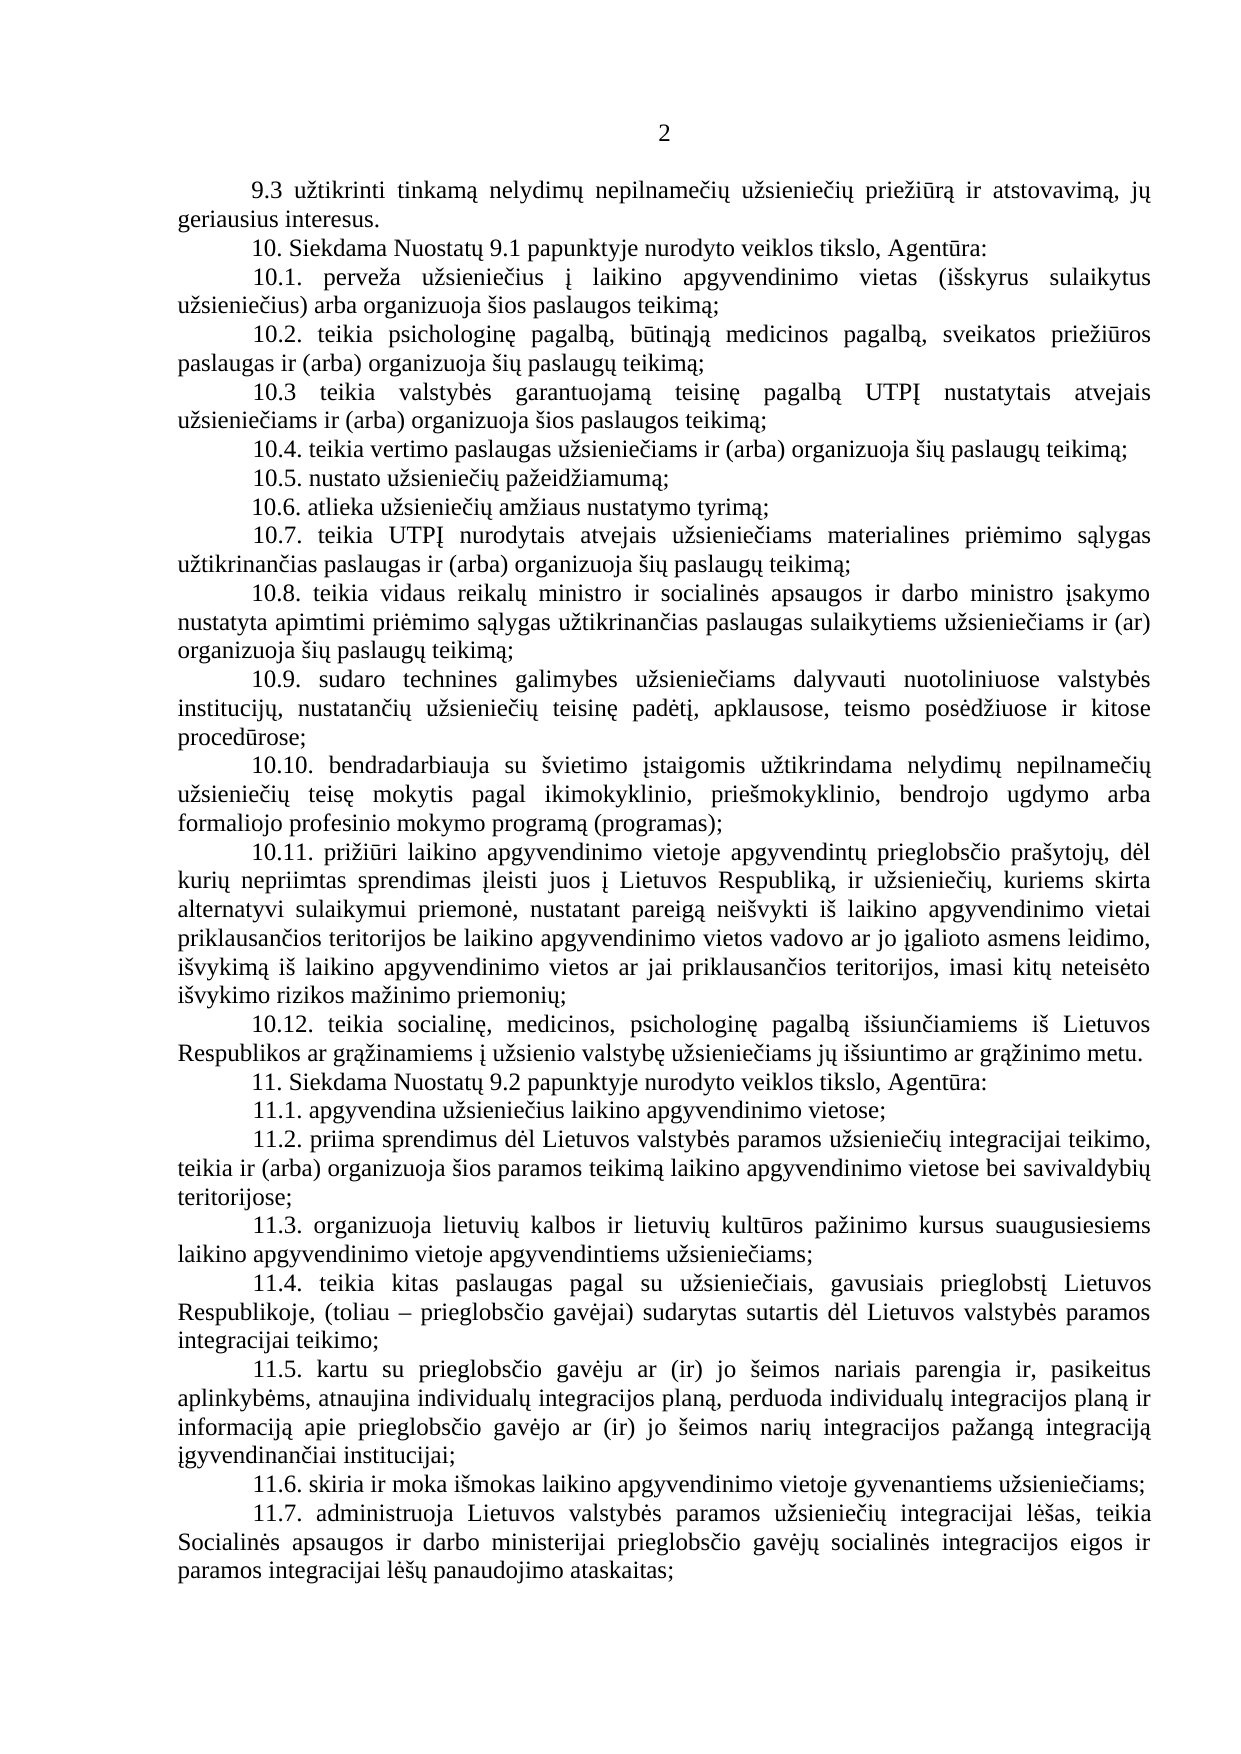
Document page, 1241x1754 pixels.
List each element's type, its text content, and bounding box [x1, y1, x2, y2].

text 10.4. teikia vertimo paslaugas užsieniečiams ir (arba) organizuoja šių paslaugų teikimą; [177, 434, 1151, 463]
text 10.8. teikia vidaus reikalų ministro ir socialinės apsaugos ir darbo ministro įsakymo nustatyta apimtimi priėmimo sąlygas užtikrinančias paslaugas sulaikytiems užsieniečiams ir (ar) organizuoja šių paslaugų teikimą; [177, 578, 1152, 664]
text 10.6. atlieka užsieniečių amžiaus nustatymo tyrimą; [251, 492, 1152, 521]
text 10.1. perveža užsieniečius į laikino apgyvendinimo vietas (išskyrus sulaikytus užsieniečius) arba organizuoja šios paslaugos teikimą; [177, 262, 1152, 319]
text 11.4. teikia kitas paslaugas pagal su užsieniečiais, gavusiais prieglobstį Lietuvos Respublikoje, (toliau – prieglobsčio gavėjai) sudarytas sutartis dėl Lietuvos valstybės paramos integracijai teikimo; [177, 1268, 1152, 1354]
text 9.3 užtikrinti tinkamą nelydimų nepilnamečių užsieniečių priežiūrą ir atstovavimą, jų geriausius interesus. [177, 176, 1152, 233]
text 11.7. administruoja Lietuvos valstybės paramos užsieniečių integracijai lėšas, teikia Socialinės apsaugos ir darbo ministerijai prieglobsčio gavėjų socialinės integracijos eigos ir paramos integracijai lėšų panaudojimo ataskaitas; [177, 1498, 1152, 1584]
text 11.6. skiria ir moka išmokas laikino apgyvendinimo vietoje gyvenantiems užsieniečiams; [177, 1469, 1152, 1498]
text 10.9. sudaro technines galimybes užsieniečiams dalyvauti nuotoliniuose valstybės institucijų, nustatančių užsieniečių teisinę padėtį, apklausose, teismo posėdžiuose ir kitose procedūrose; [177, 664, 1152, 751]
text 11.5. kartu su prieglobsčio gavėju ar (ir) jo šeimos nariais parengia ir, pasikeitus aplinkybėms, atnaujina individualų integracijos planą, perduoda individualų integracijos planą ir informaciją apie prieglobsčio gavėjo ar (ir) jo šeimos narių integracijos pažangą integraciją įgyvendinančiai institucijai; [177, 1354, 1152, 1469]
text 11.2. priima sprendimus dėl Lietuvos valstybės paramos užsieniečių integracijai teikimo, teikia ir (arba) organizuoja šios paramos teikimą laikino apgyvendinimo vietose bei savivaldybių teritorijose; [177, 1124, 1152, 1211]
text 10.11. prižiūri laikino apgyvendinimo vietoje apgyvendintų prieglobsčio prašytojų, dėl kurių nepriimtas sprendimas įleisti juos į Lietuvos Respubliką, ir užsieniečių, kuriems skirta alternatyvi sulaikymui priemonė, nustatant pareigą neišvykti iš laikino apgyvendinimo vietai priklausančios teritorijos be laikino apgyvendinimo vietos vadovo ar jo įgalioto asmens leidimo, išvykimą iš laikino apgyvendinimo vietos ar jai priklausančios teritorijos, imasi kitų neteisėto išvykimo rizikos mažinimo priemonių; [177, 837, 1152, 1009]
text 10.2. teikia psichologinę pagalbą, būtinąją medicinos pagalbą, sveikatos priežiūros paslaugas ir (arba) organizuoja šių paslaugų teikimą; [177, 319, 1152, 377]
text 10.12. teikia socialinę, medicinos, psichologinę pagalbą išsiunčiamiems iš Lietuvos Respublikos ar grąžinamiems į užsienio valstybę užsieniečiams jų išsiuntimo ar grąžinimo metu. [177, 1009, 1152, 1067]
text 10.3 teikia valstybės garantuojamą teisinę pagalbą UTPĮ nustatytais atvejais užsieniečiams ir (arba) organizuoja šios paslaugos teikimą; [177, 377, 1152, 434]
text 11. Siekdama Nuostatų 9.2 papunktyje nurodyto veiklos tikslo, Agentūra: [177, 1067, 1152, 1096]
text 10.5. nustato užsieniečių pažeidžiamumą; [177, 463, 1152, 492]
text 10. Siekdama Nuostatų 9.1 papunktyje nurodyto veiklos tikslo, Agentūra: [177, 233, 1152, 262]
text 11.1. apgyvendina užsieniečius laikino apgyvendinimo vietose; [177, 1096, 1152, 1124]
text 10.7. teikia UTPĮ nurodytais atvejais užsieniečiams materialines priėmimo sąlygas užtikrinančias paslaugas ir (arba) organizuoja šių paslaugų teikimą; [177, 521, 1152, 578]
text 10.10. bendradarbiauja su švietimo įstaigomis užtikrindama nelydimų nepilnamečių užsieniečių teisę mokytis pagal ikimokyklinio, priešmokyklinio, bendrojo ugdymo arba formaliojo profesinio mokymo programą (programas); [177, 751, 1152, 837]
text 11.3. organizuoja lietuvių kalbos ir lietuvių kultūros pažinimo kursus suaugusiesiems laikino apgyvendinimo vietoje apgyvendintiems užsieniečiams; [177, 1211, 1152, 1268]
